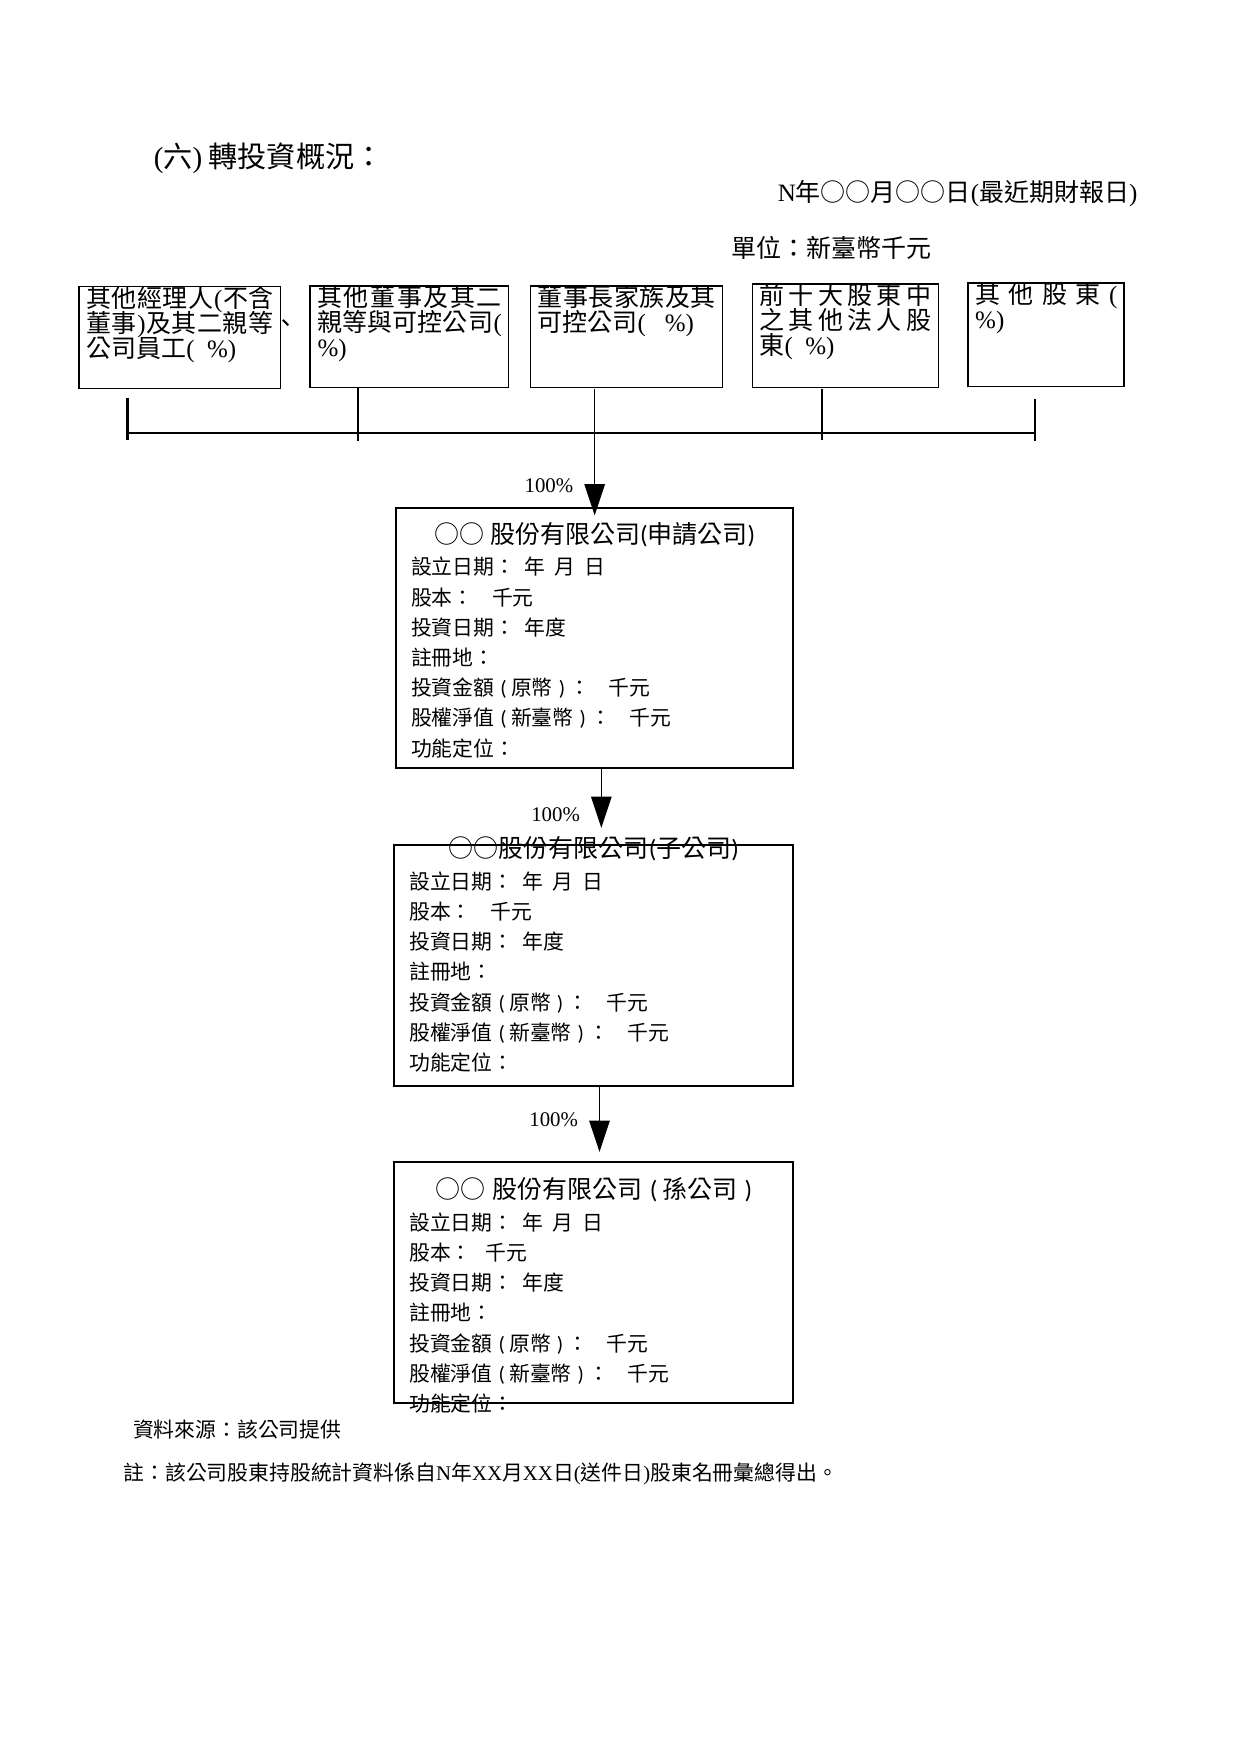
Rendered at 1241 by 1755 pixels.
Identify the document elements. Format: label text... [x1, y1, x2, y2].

text 其他董事及其二親等與可控公司( %) [317, 287, 502, 362]
text 100% [529, 1093, 584, 1131]
text 前十大股東中之其他法人股東( %) [759, 285, 931, 360]
text N年○○月○○日(最近期財報日) [316, 173, 1137, 209]
text 其他經理人(不含董事)及其二親等、公司員工( %) [86, 287, 273, 362]
text (六) 轉投資概況： [124, 148, 160, 173]
text 單位：新臺幣千元 [118, 227, 1137, 264]
text 註：該公司股東持股統計資料係自N年XX月XX日(送件日)股東名冊彙總得出。 [118, 1443, 1122, 1487]
text 其他股東( %) [975, 284, 1117, 334]
text 董事長家族及其可控公司( %) [537, 287, 716, 337]
text 100% [531, 788, 586, 826]
text (六) 轉投資概況： [157, 148, 1167, 173]
text 100% [524, 460, 580, 493]
text 資料來源：該公司提供 [133, 1399, 1122, 1443]
